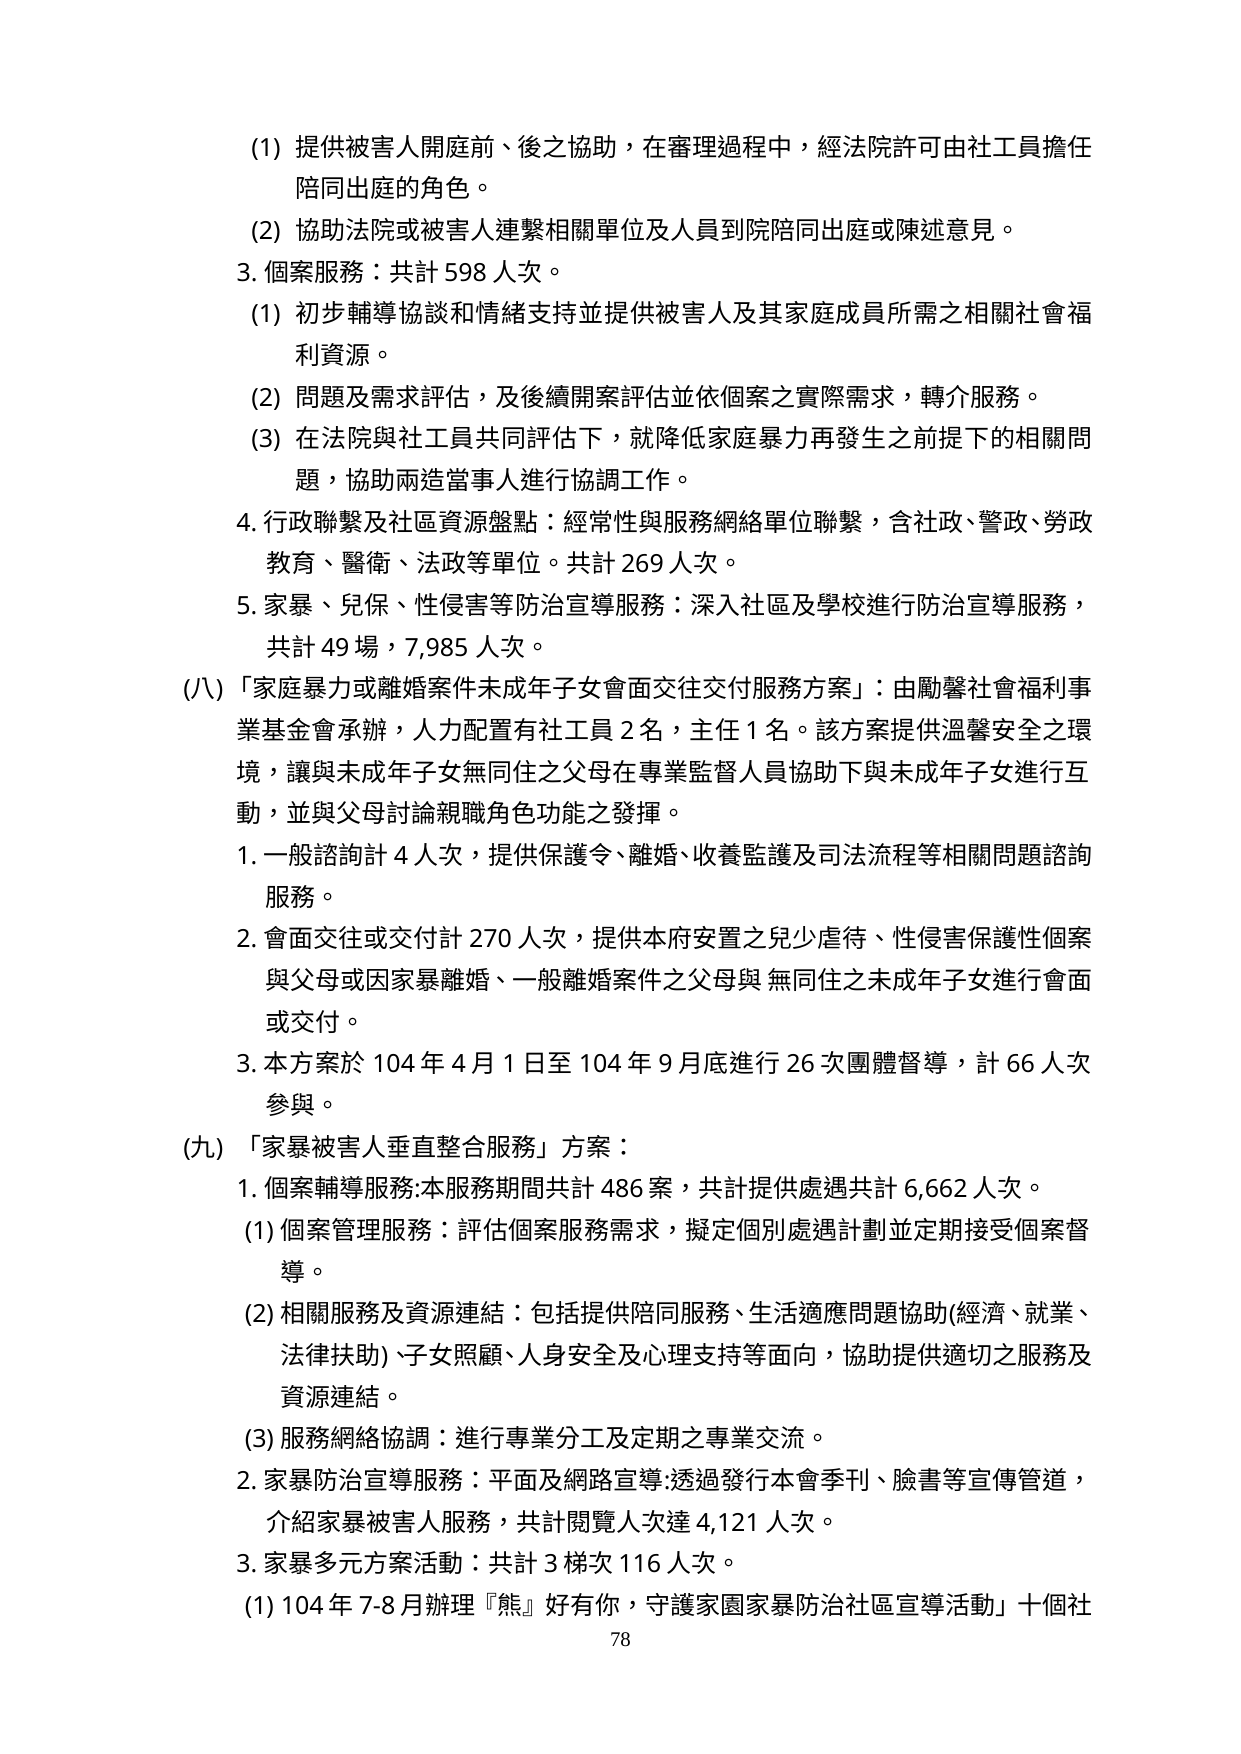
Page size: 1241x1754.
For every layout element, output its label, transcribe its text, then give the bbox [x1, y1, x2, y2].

list 家暴多元方案活動：共計3梯次116人次。 [236, 1539, 1092, 1581]
list 行政聯繫及社區資源盤點：經常性與服務網絡單位聯繫，含社政、警政、勞政、教育、醫衛、法政等單位。共計269人次。 [236, 498, 1092, 581]
list 「家暴被害人垂直整合服務」方案： [183, 1123, 1092, 1164]
list 在法院與社工員共同評估下，就降低家庭暴力再發生之前提下的相關問題，協助兩造當事人進行協調工作。 [251, 414, 1092, 498]
list 一般諮詢計4人次，提供保護令、離婚、收養監護及司法流程等相關問題諮詢服務。 [236, 831, 1092, 914]
list 初步輔導協談和情緒支持並提供被害人及其家庭成員所需之相關社會福利資源。 [251, 289, 1092, 373]
list 個案輔導服務:本服務期間共計486案，共計提供處遇共計6,662人次。 [148, 1164, 1092, 1206]
list 會面交往或交付計270人次，提供本府安置之兒少虐待、性侵害保護性個案與父母或因家暴離婚、一般離婚案件之父母與 無同住之未成年子女進行會面或交付。 [236, 914, 1092, 1039]
list 個案服務：共計598人次。 [148, 248, 1092, 289]
list 「家庭暴力或離婚案件未成年子女會面交往交付服務方案」：由勵馨社會福利事業基金會承辦，人力配置有社工員2名，主任1名。該方案提供溫馨安全之環境，讓與未成年子女無同住之父母在專業監督人員協助下與未成年子女進行互動，並與父母討論親職角色功能之發揮。 [183, 664, 1092, 831]
list 相關服務及資源連結：包括提供陪同服務、生活適應問題協助(經濟、就業、法律扶助)、子女照顧、人身安全及心理支持等面向，協助提供適切之服務及資源連結。 [244, 1289, 1092, 1414]
list 家暴、兒保、性侵害等防治宣導服務：深入社區及學校進行防治宣導服務，共計49場，7,985 人次。 [236, 581, 1092, 664]
list 服務網絡協調：進行專業分工及定期之專業交流。 [244, 1414, 1092, 1456]
list 家暴防治宣導服務：平面及網路宣導:透過發行本會季刊、臉書等宣傳管道，介紹家暴被害人服務，共計閱覽人次達4,121人次。 [236, 1456, 1092, 1539]
list 個案管理服務：評估個案服務需求，擬定個別處遇計劃並定期接受個案督導。 [244, 1206, 1092, 1289]
list 本方案於104年4月1日至104年9月底進行26次團體督導，計66人次參與。 [236, 1039, 1092, 1123]
list 協助法院或被害人連繫相關單位及人員到院陪同出庭或陳述意見。 [251, 206, 1092, 248]
list 問題及需求評估，及後續開案評估並依個案之實際需求，轉介服務。 [251, 373, 1092, 414]
list 104年7-8月辦理『熊』好有你，守護家園家暴防治社區宣導活動」十個社 [244, 1581, 1092, 1623]
list 提供被害人開庭前、後之協助，在審理過程中，經法院許可由社工員擔任陪同出庭的角色。 [251, 123, 1092, 206]
